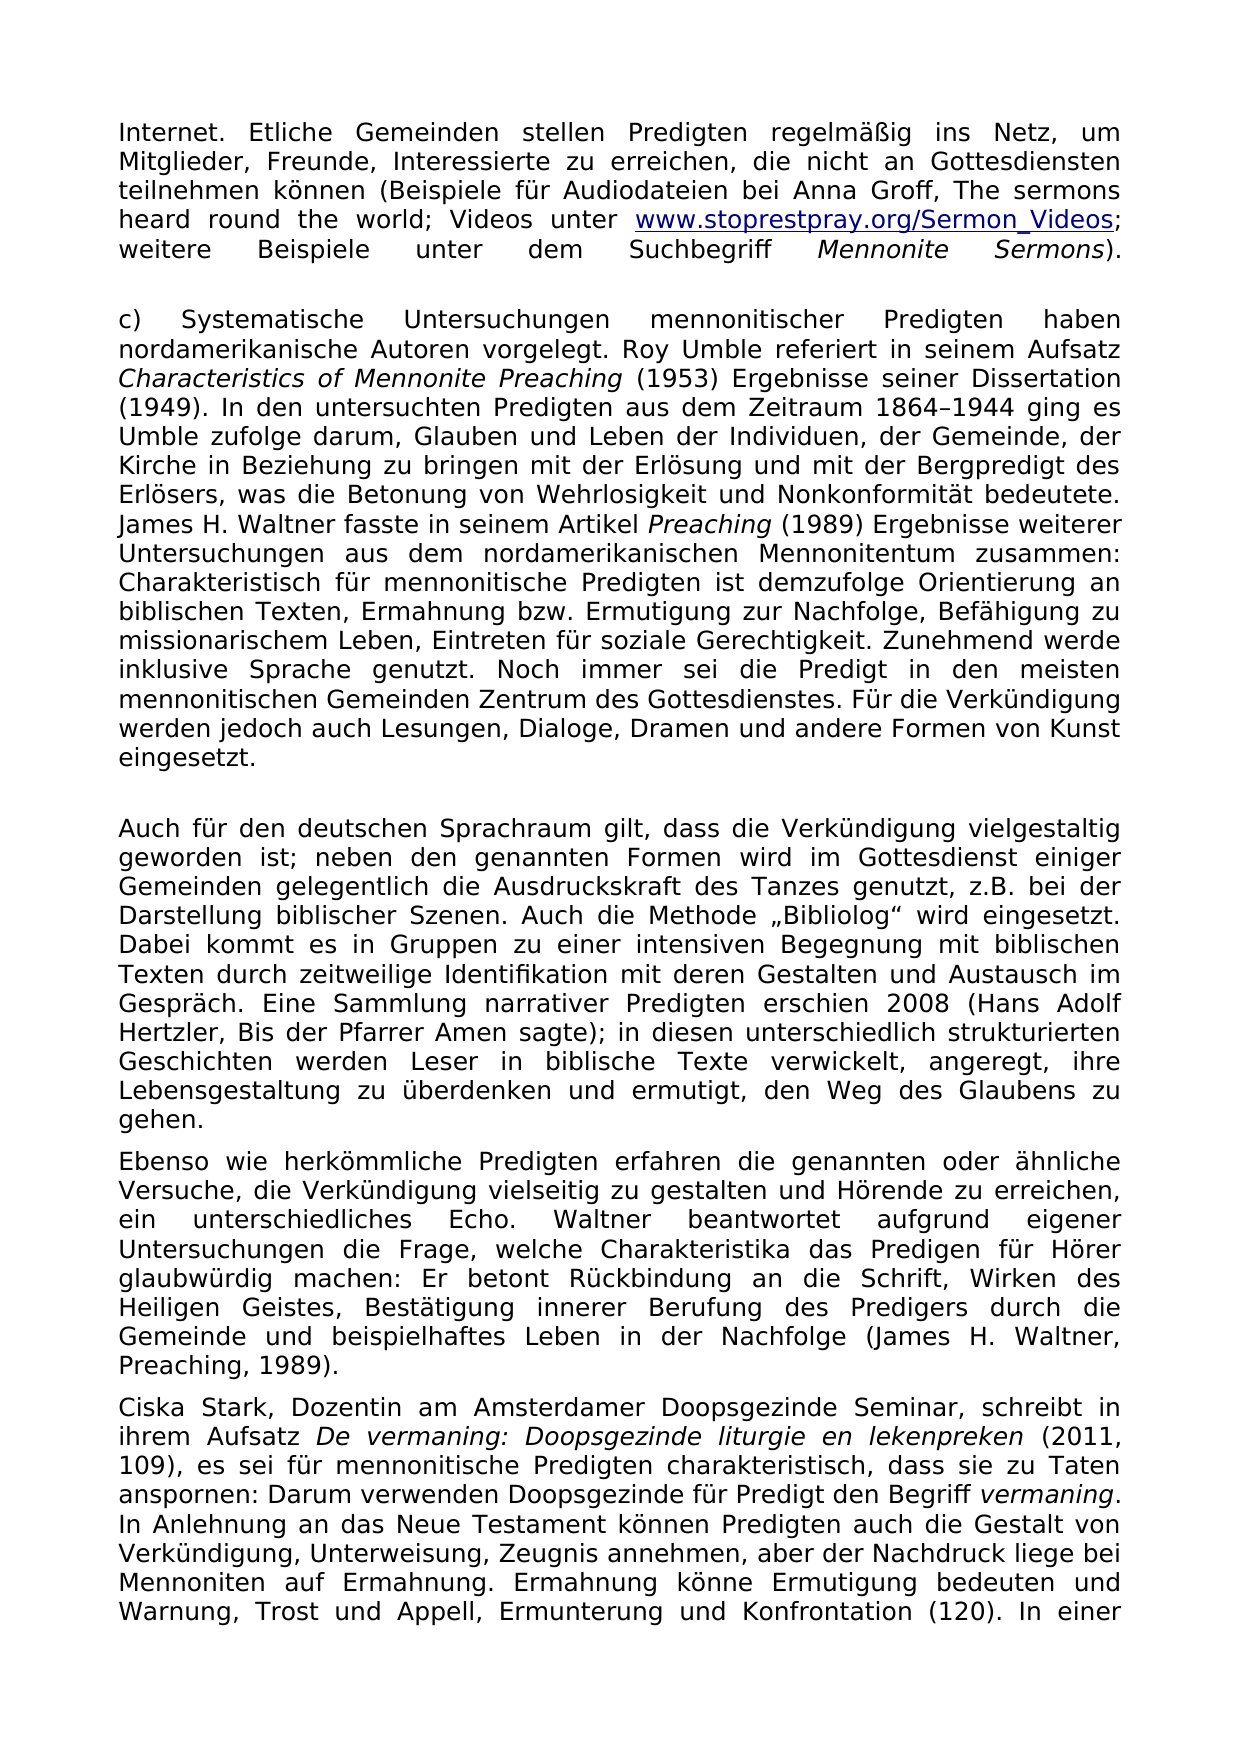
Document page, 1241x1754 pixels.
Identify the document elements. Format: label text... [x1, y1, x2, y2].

text Ciska Stark, Dozentin am Amsterdamer Doopsgezinde Seminar, schreibt in ihrem Aufsatz De vermaning: Doopsgezinde liturgie en lekenpreken (2011, 109), es sei für mennonitische Predigten charakteristisch, dass sie zu Taten anspornen: Darum verwenden Doopsgezinde für Predigt den Begriff vermaning. In Anlehnung an das Neue Testament können Predigten auch die Gestalt von Verkündigung, Unterweisung, Zeugnis annehmen, aber der Nachdruck liege bei Mennoniten auf Ermahnung. Ermahnung könne Ermutigung bedeuten und Warnung, Trost und Appell, Ermunterung und Konfrontation (120). In einer [118, 1393, 1122, 1626]
text Ebenso wie herkömmliche Predigten erfahren die genannten oder ähnliche Versuche, die Verkündigung vielseitig zu gestalten und Hörende zu erreichen, ein unterschiedliches Echo. Waltner beantwortet aufgrund eigener Untersuchungen die Frage, welche Charakteristika das Predigen für Hörer glaubwürdig machen: Er betont Rückbindung an die Schrift, Wirken des Heiligen Geistes, Bestätigung innerer Berufung des Predigers durch die Gemeinde und beispielhaftes Leben in der Nachfolge (James H. Waltner, Preaching, 1989). [118, 1147, 1122, 1381]
text Auch für den deutschen Sprachraum gilt, dass die Verkündigung vielgestaltig geworden ist; neben den genannten Formen wird im Gottesdienst einiger Gemeinden gelegentlich die Ausdruckskraft des Tanzes genutzt, z.B. bei der Darstellung biblischer Szenen. Auch die Methode „Bibliolog“ wird eingesetzt. Dabei kommt es in Gruppen zu einer intensiven Begegnung mit biblischen Texten durch zeitweilige Identifikation mit deren Gestalten und Austausch im Gespräch. Eine Sammlung narrativer Predigten erschien 2008 (Hans Adolf Hertzler, Bis der Pfarrer Amen sagte); in diesen unterschiedlich strukturierten Geschichten werden Leser in biblische Texte verwickelt, angeregt, ihre Lebensgestaltung zu überdenken und ermutigt, den Weg des Glaubens zu gehen. [118, 814, 1122, 1135]
text c) Systematische Untersuchungen mennonitischer Predigten haben nordamerikanische Autoren vorgelegt. Roy Umble referiert in seinem Aufsatz Characteristics of Mennonite Preaching (1953) Ergebnisse seiner Dissertation (1949). In den untersuchten Predigten aus dem Zeitraum 1864–1944 ging es Umble zufolge darum, Glauben und Leben der Individuen, der Gemeinde, der Kirche in Beziehung zu bringen mit der Erlösung und mit der Bergpredigt des Erlösers, was die Betonung von Wehrlosigkeit und Nonkonformität bedeutete. James H. Waltner fasste in seinem Artikel Preaching (1989) Ergebnisse weiterer Untersuchungen aus dem nordamerikanischen Mennonitentum zusammen: Charakteristisch für mennonitische Predigten ist demzufolge Orientierung an biblischen Texten, Ermahnung bzw. Ermutigung zur Nachfolge, Befähigung zu missionarischem Leben, Eintreten für soziale Gerechtigkeit. Zunehmend werde inklusive Sprache genutzt. Noch immer sei die Predigt in den meisten mennonitischen Gemeinden Zentrum des Gottesdienstes. Für die Verkündigung werden jedoch auch Lesungen, Dialoge, Dramen und andere Formen von Kunst eingesetzt. [118, 306, 1122, 801]
text Internet. Etliche Gemeinden stellen Predigten regelmäßig ins Netz, um Mitglieder, Freunde, Interessierte zu erreichen, die nicht an Gottesdiensten teilnehmen können (Beispiele für Audiodateien bei Anna Groff, The sermons heard round the world; Videos unter www.stoprestpray.org/Sermon_Videos; weitere Beispiele unter dem Suchbegriff Mennonite Sermons). [118, 118, 1122, 293]
